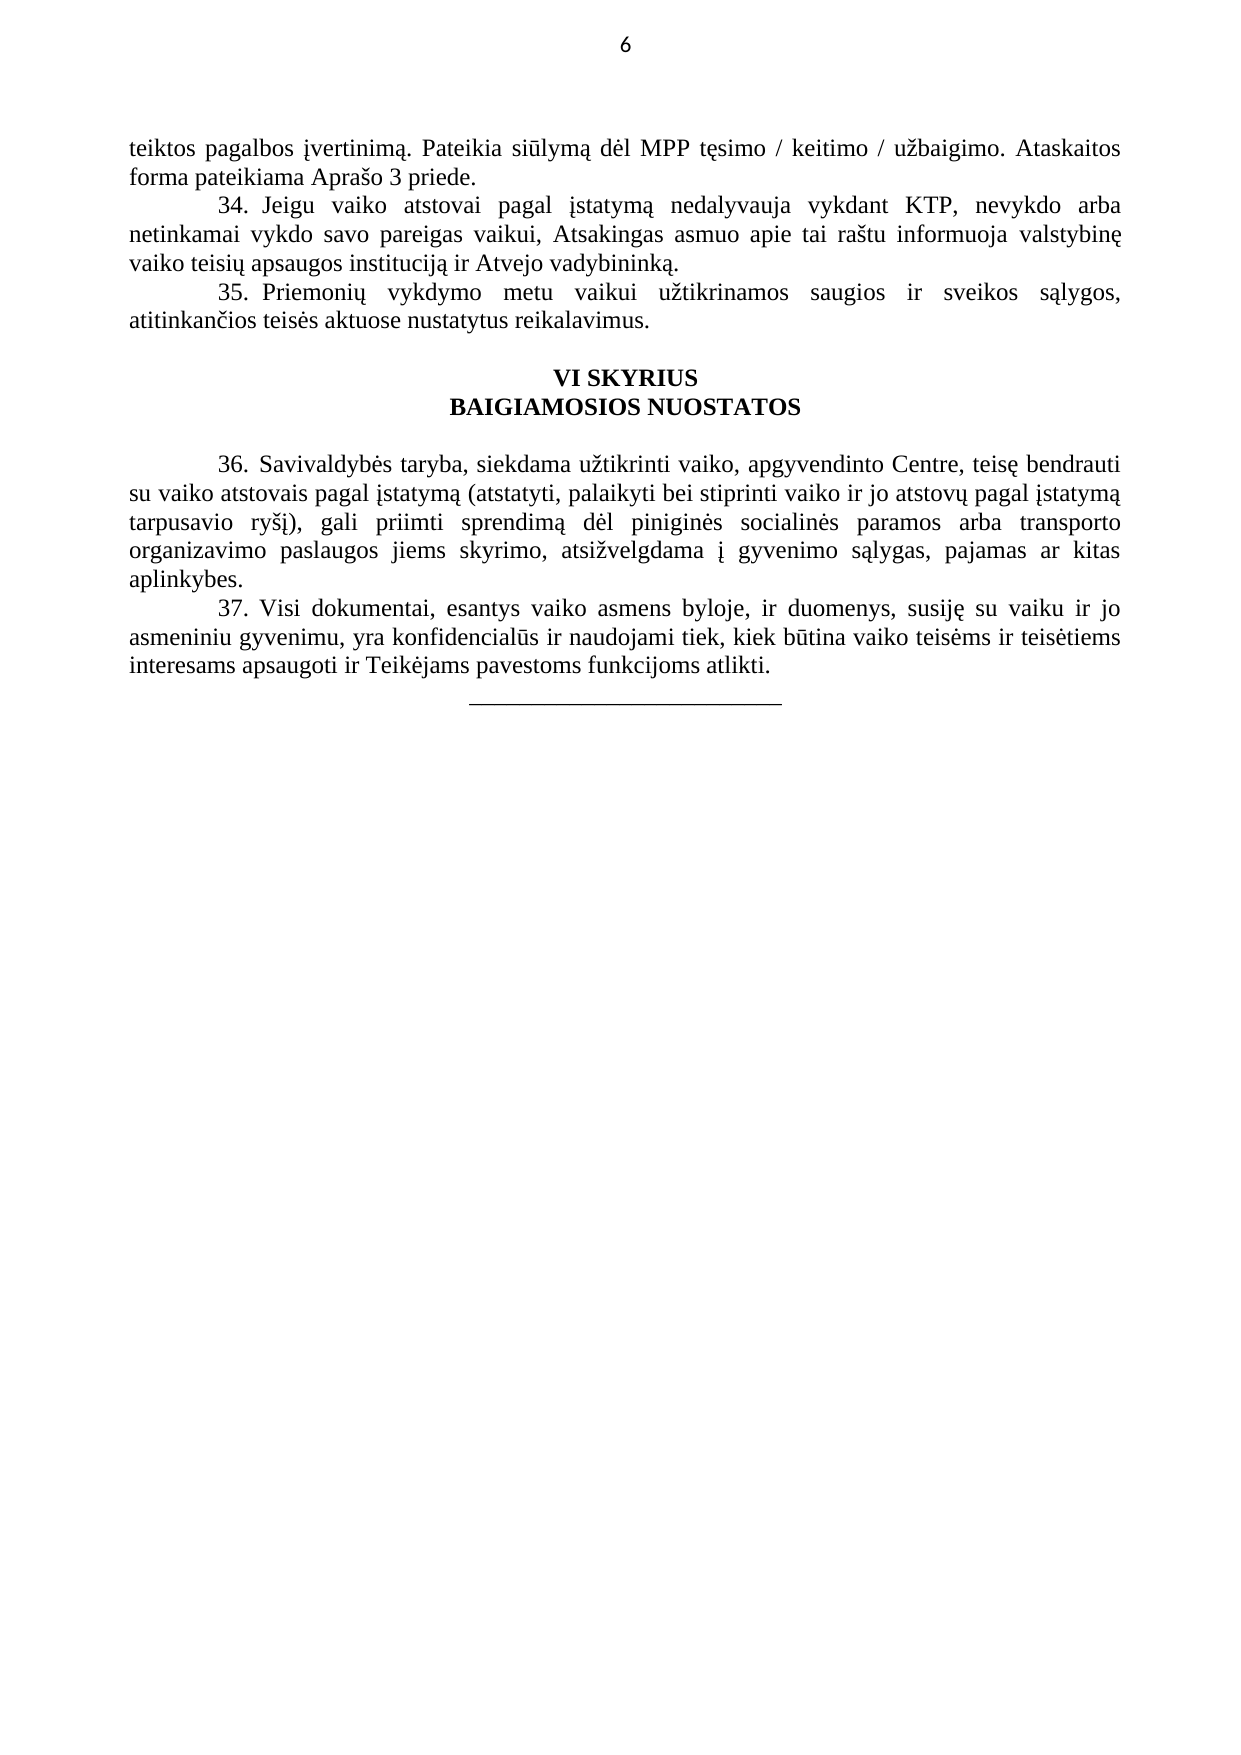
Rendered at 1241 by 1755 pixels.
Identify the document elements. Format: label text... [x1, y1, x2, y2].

text 35. Priemonių vykdymo metu vaikui užtikrinamos saugios ir sveikos sąlygos, atitinkančios teisės aktuose nustatytus reikalavimus. [129, 277, 1122, 334]
text teiktos pagalbos įvertinimą. Pateikia siūlymą dėl MPP tęsimo / keitimo / užbaigimo. Ataskaitos forma pateikiama Aprašo 3 priede. [129, 133, 1122, 190]
text VI SKYRIUS [129, 363, 1122, 392]
text BAIGIAMOSIOS NUOSTATOS [129, 392, 1122, 420]
text _________________________ [129, 679, 1122, 708]
text 36. Savivaldybės taryba, siekdama užtikrinti vaiko, apgyvendinto Centre, teisę bendrauti su vaiko atstovais pagal įstatymą (atstatyti, palaikyti bei stiprinti vaiko ir jo atstovų pagal įstatymą tarpusavio ryšį), gali priimti sprendimą dėl piniginės socialinės paramos arba transporto organizavimo paslaugos jiems skyrimo, atsižvelgdama į gyvenimo sąlygas, pajamas ar kitas aplinkybes. [129, 449, 1122, 593]
text 34. Jeigu vaiko atstovai pagal įstatymą nedalyvauja vykdant KTP, nevykdo arba netinkamai vykdo savo pareigas vaikui, Atsakingas asmuo apie tai raštu informuoja valstybinę vaiko teisių apsaugos instituciją ir Atvejo vadybininką. [129, 190, 1122, 277]
text 37. Visi dokumentai, esantys vaiko asmens byloje, ir duomenys, susiję su vaiku ir jo asmeniniu gyvenimu, yra konfidencialūs ir naudojami tiek, kiek būtina vaiko teisėms ir teisėtiems interesams apsaugoti ir Teikėjams pavestoms funkcijoms atlikti. [129, 593, 1122, 679]
